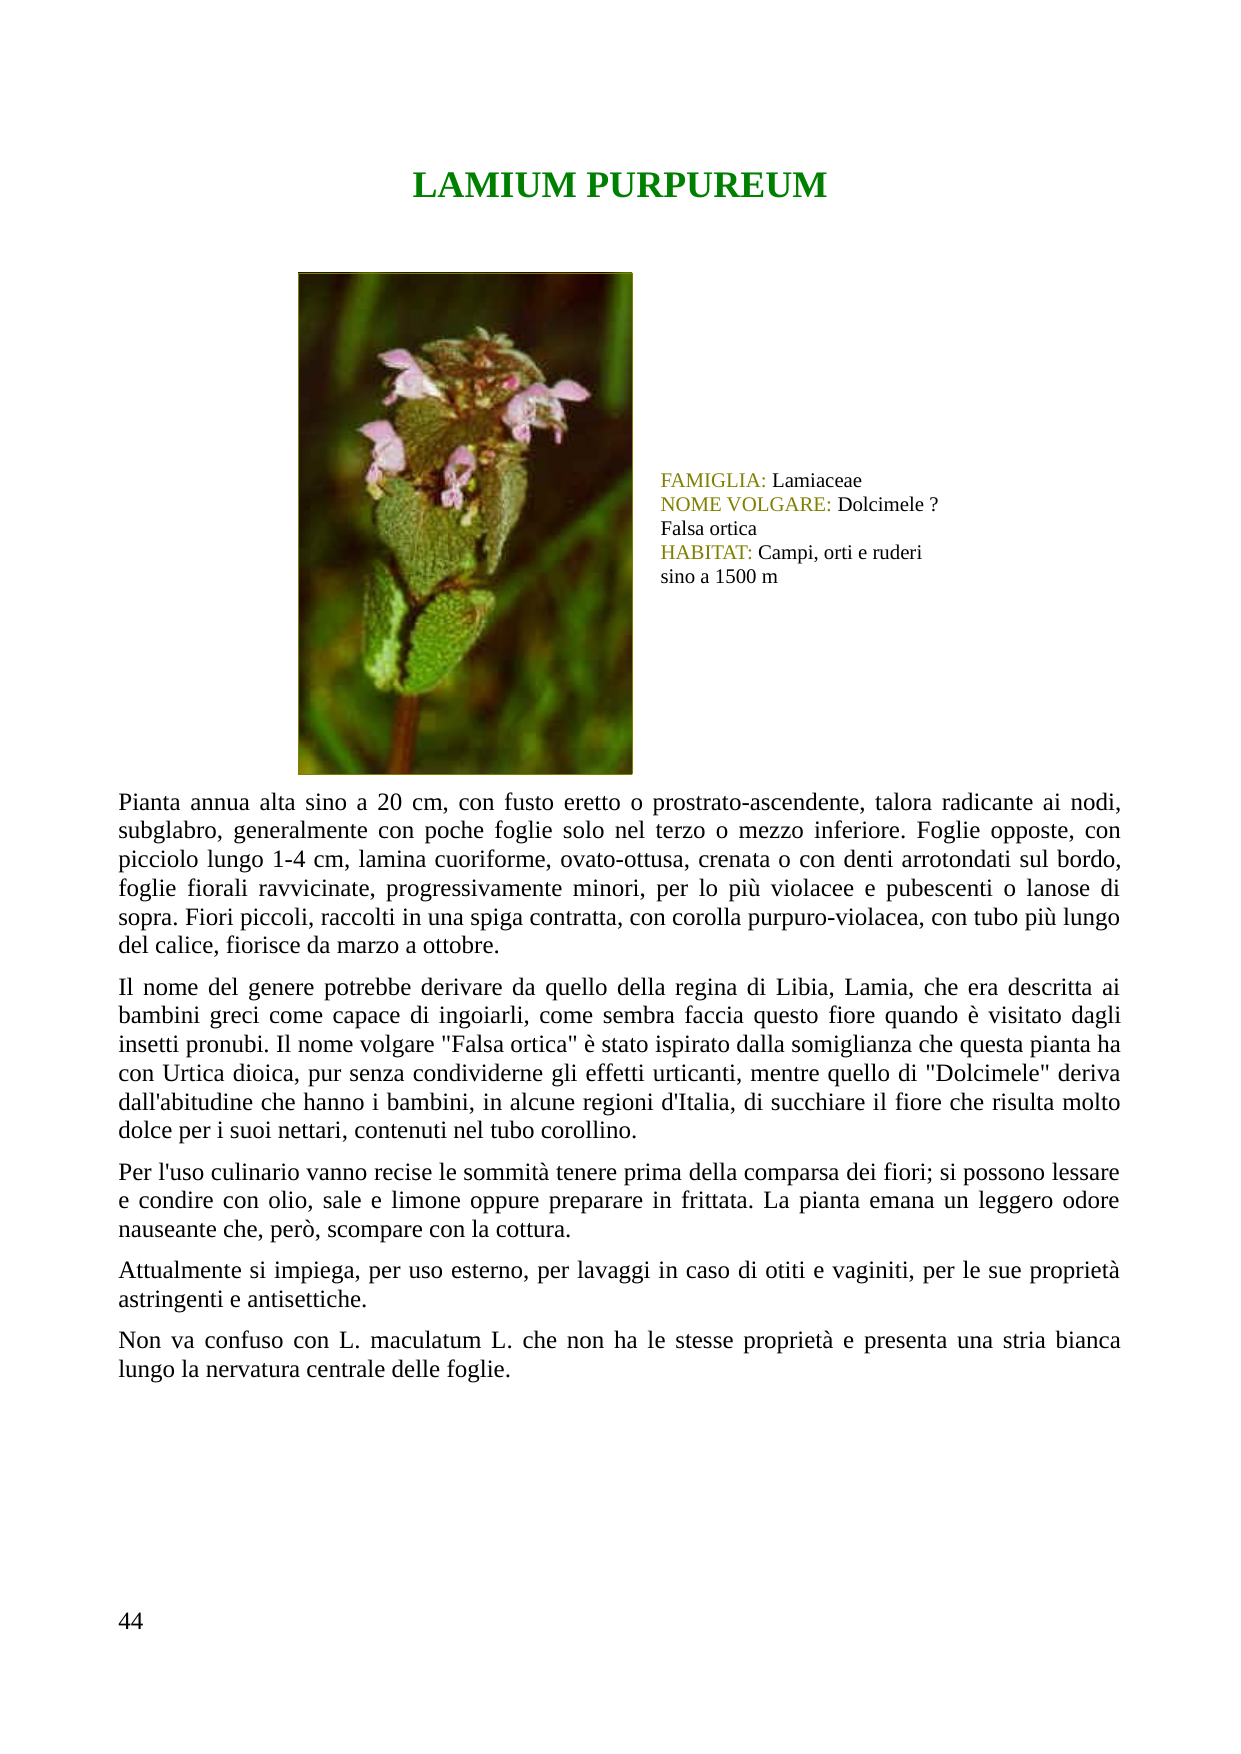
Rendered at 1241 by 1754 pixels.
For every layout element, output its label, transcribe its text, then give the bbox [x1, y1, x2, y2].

picture [299, 274, 632, 774]
text Per l'uso culinario vanno recise le sommità tenere prima della comparsa dei fiori; si possono lessare e condire con olio, sale e limone oppure preparare in frittata. La pianta emana un leggero odore nauseante che, però, scompare con la cottura. [118, 1157, 1122, 1243]
table_cell [295, 270, 657, 787]
text Pianta annua alta sino a 20 cm, con fusto eretto o prostrato-ascendente, talora radicante ai nodi, subglabro, generalmente con poche foglie solo nel terzo o mezzo inferiore. Foglie opposte, con picciolo lungo 1-4 cm, lamina cuoriforme, ovato-ottusa, crenata o con denti arrotondati sul bordo, foglie fiorali ravvicinate, progressivamente minori, per lo più violacee e pubescenti o lanose di sopra. Fiori piccoli, raccolti in una spiga contratta, con corolla purpuro-violacea, con tubo più lungo del calice, fiorisce da marzo a ottobre. [118, 787, 1122, 959]
table_cell FAMIGLIA: Lamiaceae NOME VOLGARE: Dolcimele ? Falsa ortica HABITAT: Campi, orti e ruderi sino a 1500 m [658, 270, 945, 787]
text Non va confuso con L. maculatum L. che non ha le stesse proprietà e presenta una stria bianca lungo la nervatura centrale delle foglie. [118, 1325, 1122, 1383]
text Il nome del genere potrebbe derivare da quello della regina di Libia, Lamia, che era descritta ai bambini greci come capace di ingoiarli, come sembra faccia questo fiore quando è visitato dagli insetti pronubi. Il nome volgare "Falsa ortica" è stato ispirato dalla somiglianza che questa pianta ha con Urtica dioica, pur senza condividerne gli effetti urticanti, mentre quello di "Dolcimele" deriva dall'abitudine che hanno i bambini, in alcune regioni d'Italia, di succhiare il fiore che risulta molto dolce per i suoi nettari, contenuti nel tubo corollino. [118, 972, 1122, 1144]
table_header LAMIUM PURPUREUM [295, 159, 945, 270]
text Attualmente si impiega, per uso esterno, per lavaggi in caso di otiti e vaginiti, per le sue proprietà astringenti e antisettiche. [118, 1255, 1122, 1313]
